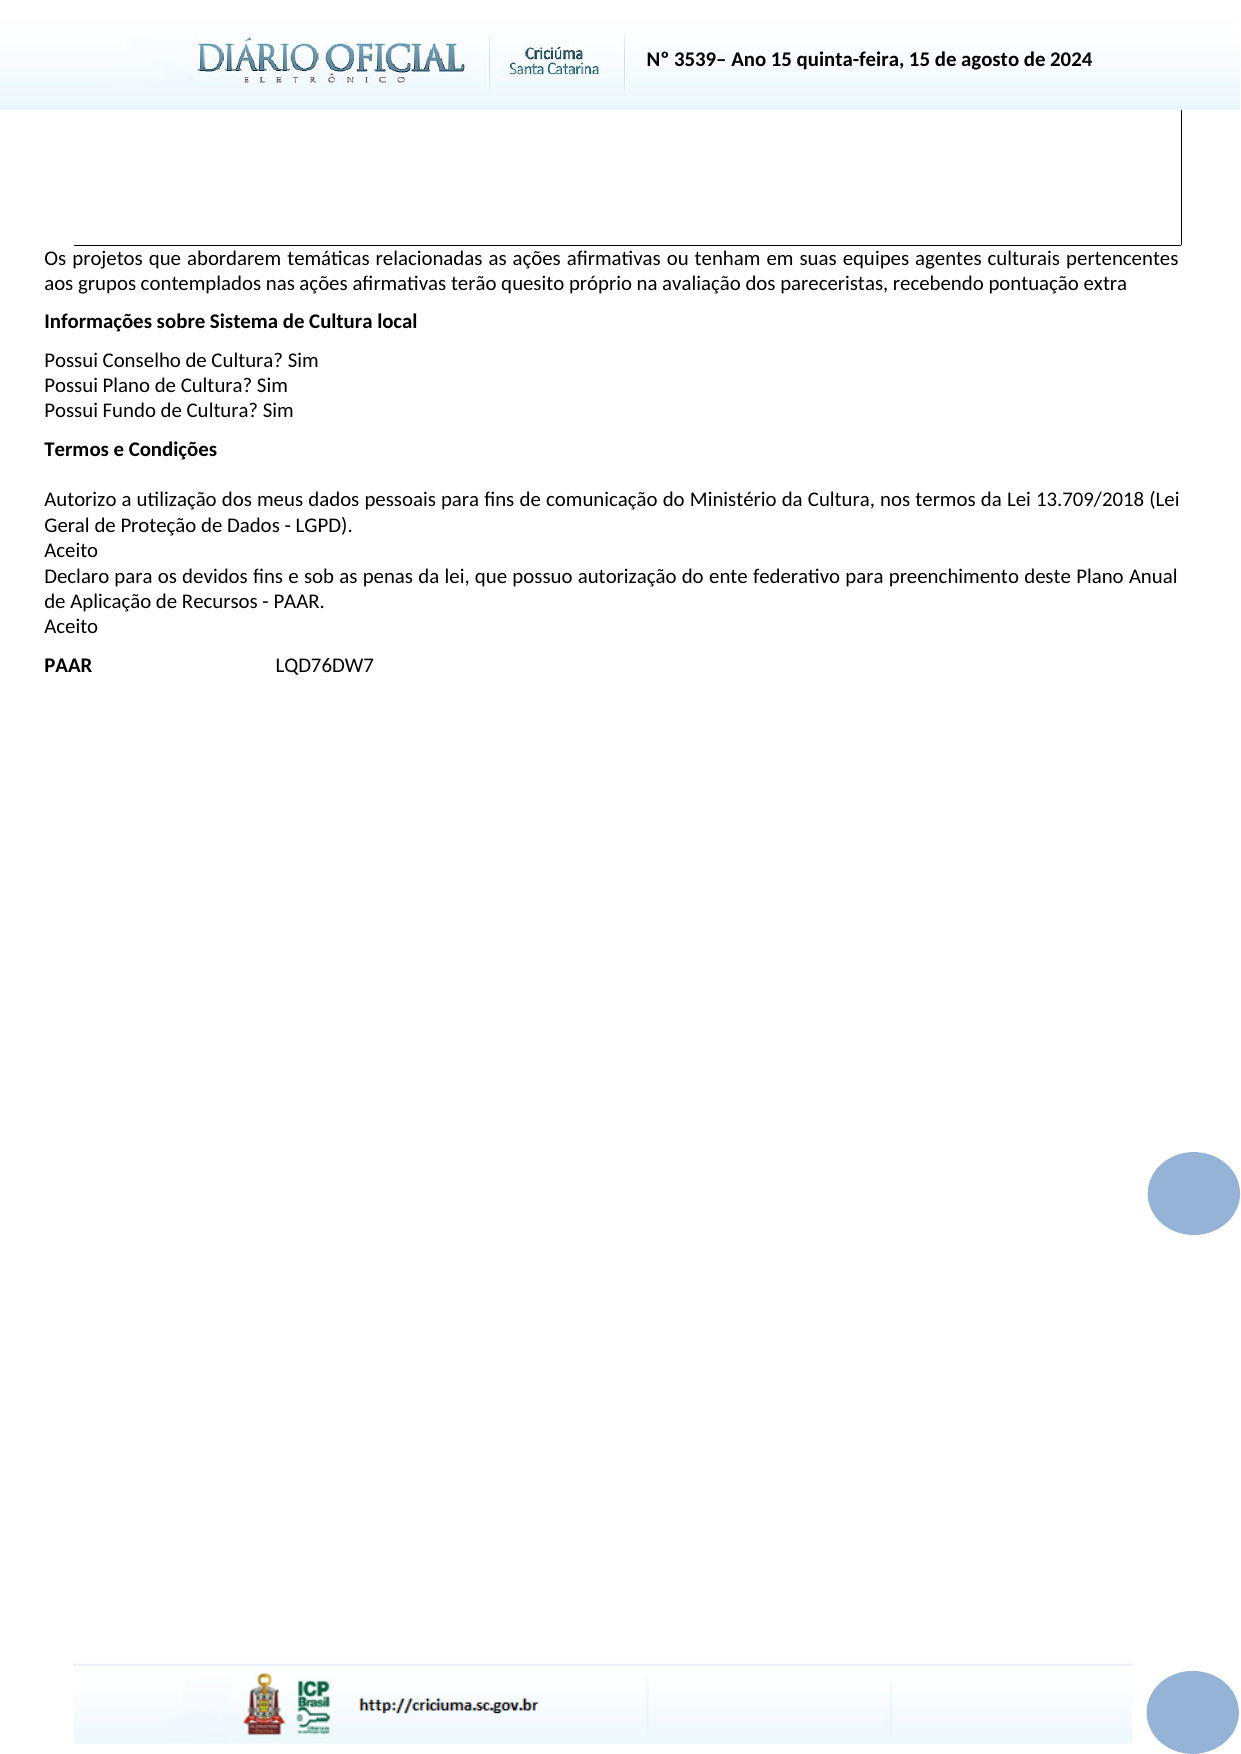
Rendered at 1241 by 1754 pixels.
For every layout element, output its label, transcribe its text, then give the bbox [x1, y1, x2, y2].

text Os projetos que abordarem temáticas relacionadas as ações afirmativas ou tenham em suas equipes agentes culturais pertencentes aos grupos contemplados nas ações afirmativas terão quesito próprio na avaliação dos pareceristas, recebendo pontuação extra [44, 245, 1181, 296]
text Termos e Condições [44, 436, 1181, 461]
text Informações sobre Sistema de Cultura local [44, 309, 1181, 334]
text Possui Plano de Cultura? Sim [44, 372, 1181, 398]
text Possui Conselho de Cultura? Sim [44, 347, 1181, 372]
text Autorizo a utilização dos meus dados pessoais para fins de comunicação do Ministério da Cultura, nos termos da Lei 13.709/2018 (Lei Geral de Proteção de Dados - LGPD). [44, 487, 1181, 537]
text Aceito [44, 614, 1181, 639]
text Possui Fundo de Cultura? Sim [44, 398, 1181, 423]
text Aceito [44, 537, 1181, 563]
text Declaro para os devidos fins e sob as penas da lei, que possuo autorização do ente federativo para preenchimento deste Plano Anual de Aplicação de Recursos - PAAR. [44, 563, 1181, 614]
text PAAR LQD76DW7 [44, 652, 1181, 677]
